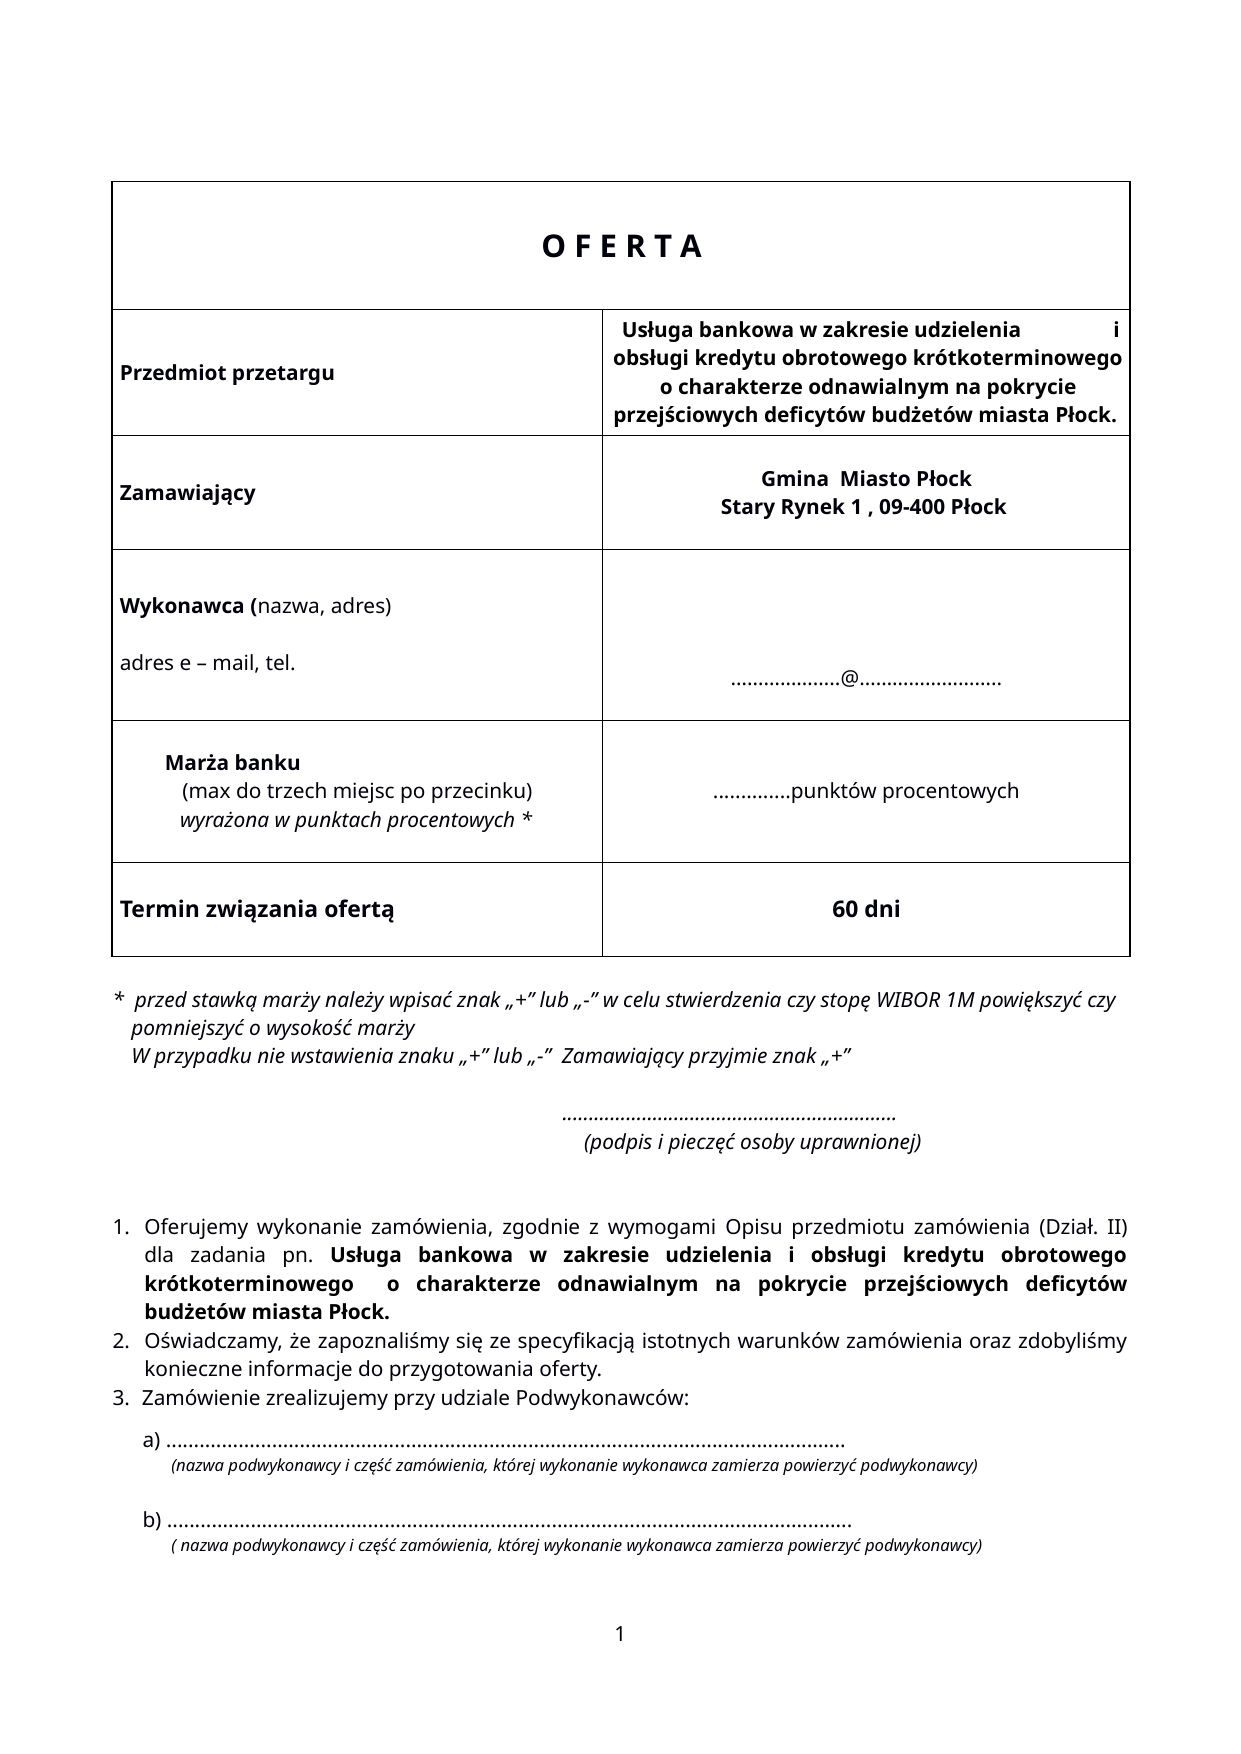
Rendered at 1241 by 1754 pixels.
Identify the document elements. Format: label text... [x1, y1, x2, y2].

table_cell Usługa bankowa w zakresie udzielenia i obsługi kredytu obrotowego krótkoterminowego o charakterze odnawialnym na pokrycie przejściowych deficytów budżetów miasta Płock. [603, 310, 1129, 435]
table_cell Termin związania ofertą [113, 863, 602, 956]
table_cell Marża banku (max do trzech miejsc po przecinku) wyrażona w punktach procentowych * [113, 721, 602, 862]
text W przypadku nie wstawienia znaku „+” lub „-” Zamawiający przyjmie znak „+” [131, 1042, 1128, 1070]
table_cell 60 dni [603, 863, 1129, 956]
table_header O F E R T A [113, 182, 1129, 309]
text ( nazwa podwykonawcy i część zamówienia, której wykonanie wykonawca zamierza powierzyć podwykonawcy) [171, 1533, 1128, 1556]
text ............................................................... [112, 1098, 1128, 1127]
text b) ........................................................................................................................... [142, 1505, 1128, 1533]
table_cell Zamawiający [113, 436, 602, 549]
text (nazwa podwykonawcy i część zamówienia, której wykonanie wykonawca zamierza powierzyć podwykonawcy) [171, 1454, 1128, 1477]
text * przed stawką marży należy wpisać znak „+” lub „-” w celu stwierdzenia czy stopę WIBOR 1M powiększyć czy pomniejszyć o wysokość marży [112, 985, 1128, 1042]
table_cell Wykonawca (nazwa, adres) adres e – mail, tel. [113, 550, 602, 720]
table_cell ………………..@…………………….. [603, 550, 1129, 720]
table_cell ..............punktów procentowych [603, 721, 1129, 862]
table_cell Przedmiot przetargu [113, 310, 602, 435]
text 3. Zamówienie zrealizujemy przy udziale Podwykonawców: [112, 1383, 1128, 1411]
table_cell Gmina Miasto Płock Stary Rynek 1 , 09-400 Płock [603, 436, 1129, 549]
text (podpis i pieczęć osoby uprawnionej) [112, 1127, 1128, 1155]
text 1. Oferujemy wykonanie zamówienia, zgodnie z wymogami Opisu przedmiotu zamówienia (Dział. II) dla zadania pn. Usługa bankowa w zakresie udzielenia i obsługi kredytu obrotowego krótkoterminowego o charakterze odnawialnym na pokrycie przejściowych deficytów budżetów miasta Płock. [112, 1212, 1128, 1326]
text 2. Oświadczamy, że zapoznaliśmy się ze specyfikacją istotnych warunków zamówienia oraz zdobyliśmy konieczne informacje do przygotowania oferty. [112, 1326, 1128, 1383]
text a) .......................................................................................................................... [142, 1425, 1128, 1454]
